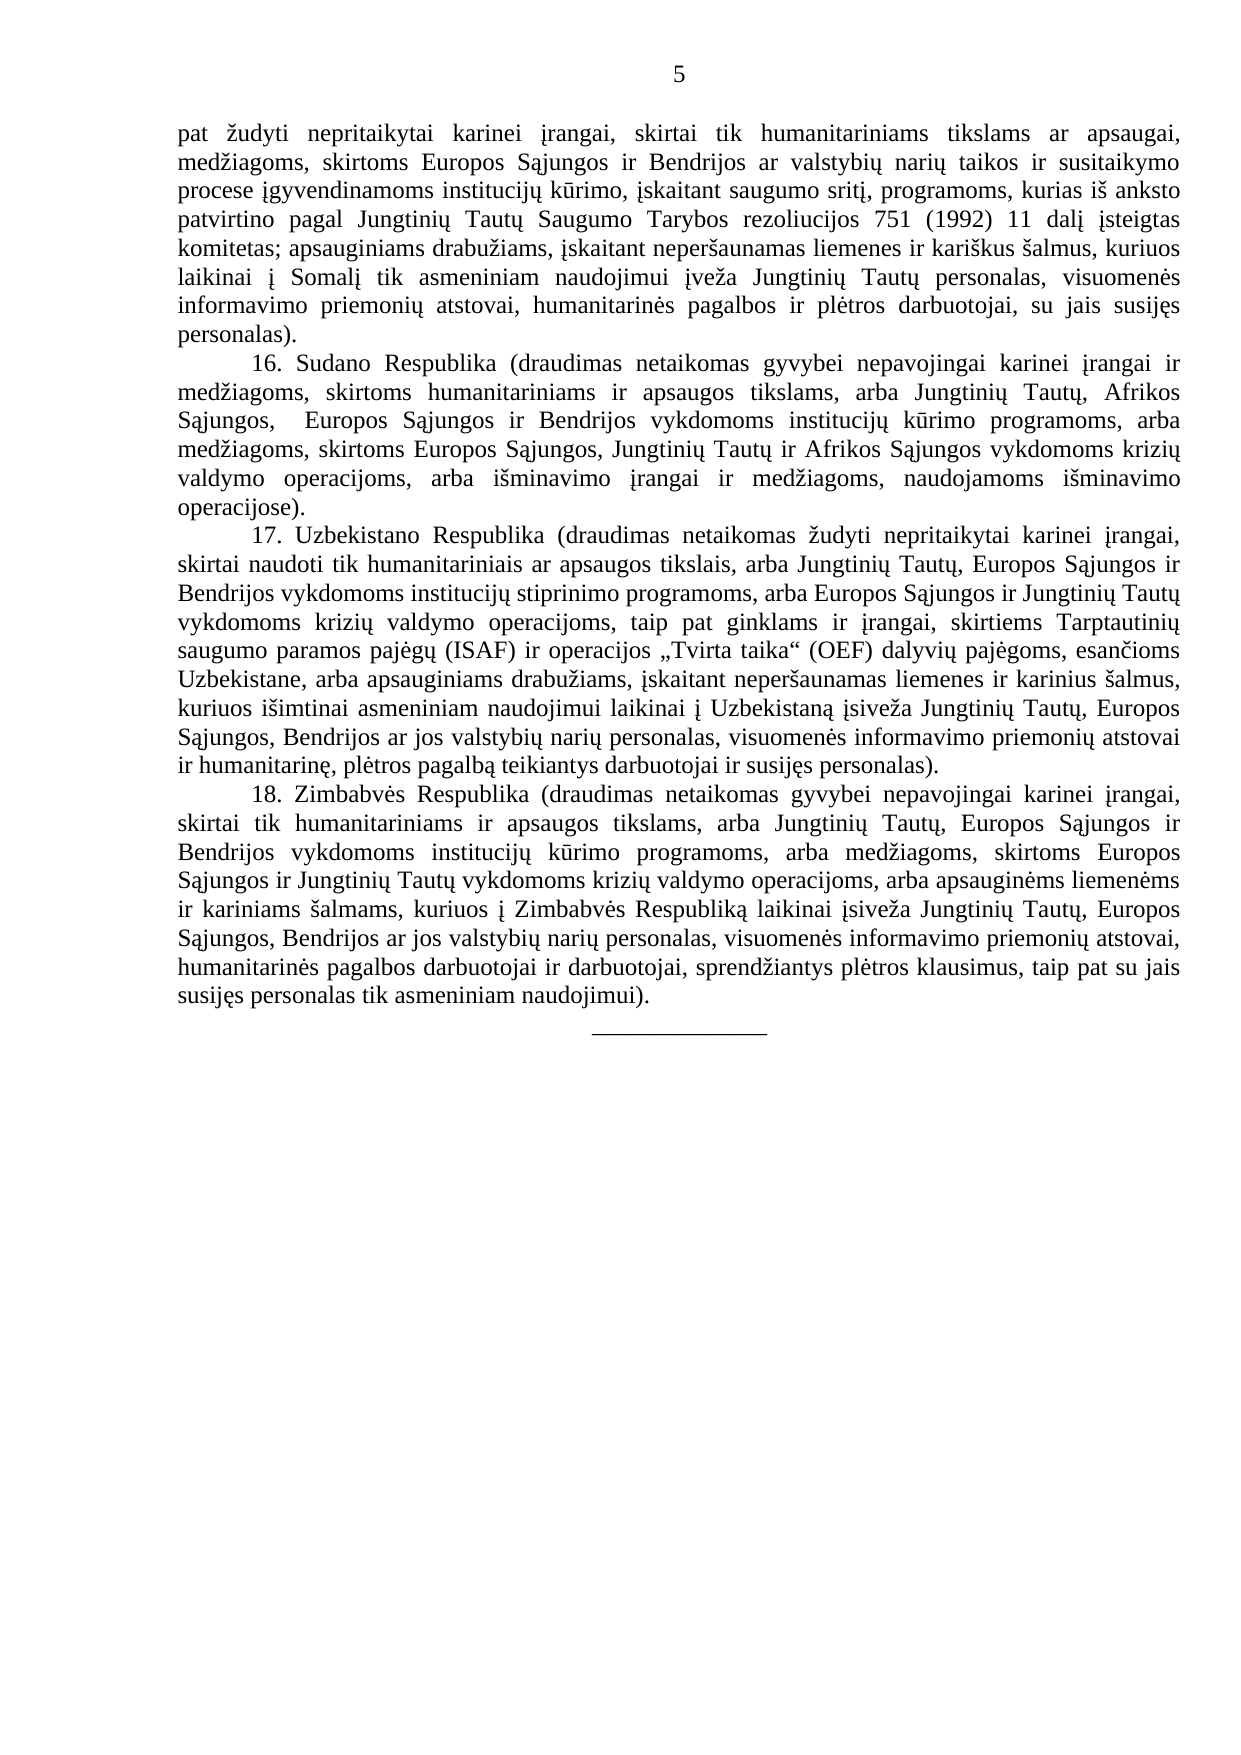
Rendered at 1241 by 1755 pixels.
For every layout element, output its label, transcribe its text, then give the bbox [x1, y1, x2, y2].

text 17. Uzbekistano Respublika (draudimas netaikomas žudyti nepritaikytai karinei įrangai, skirtai naudoti tik humanitariniais ar apsaugos tikslais, arba Jungtinių Tautų, Europos Sąjungos ir Bendrijos vykdomoms institucijų stiprinimo programoms, arba Europos Sąjungos ir Jungtinių Tautų vykdomoms krizių valdymo operacijoms, taip pat ginklams ir įrangai, skirtiems Tarptautinių saugumo paramos pajėgų (ISAF) ir operacijos „Tvirta taika“ (OEF) dalyvių pajėgoms, esančioms Uzbekistane, arba apsauginiams drabužiams, įskaitant neperšaunamas liemenes ir karinius šalmus, kuriuos išimtinai asmeniniam naudojimui laikinai į Uzbekistaną įsiveža Jungtinių Tautų, Europos Sąjungos, Bendrijos ar jos valstybių narių personalas, visuomenės informavimo priemonių atstovai ir humanitarinę, plėtros pagalbą teikiantys darbuotojai ir susijęs personalas). [177, 521, 1181, 779]
text 18. Zimbabvės Respublika (draudimas netaikomas gyvybei nepavojingai karinei įrangai, skirtai tik humanitariniams ir apsaugos tikslams, arba Jungtinių Tautų, Europos Sąjungos ir Bendrijos vykdomoms institucijų kūrimo programoms, arba medžiagoms, skirtoms Europos Sąjungos ir Jungtinių Tautų vykdomoms krizių valdymo operacijoms, arba apsauginėms liemenėms ir kariniams šalmams, kuriuos į Zimbabvės Respubliką laikinai įsiveža Jungtinių Tautų, Europos Sąjungos, Bendrijos ar jos valstybių narių personalas, visuomenės informavimo priemonių atstovai, humanitarinės pagalbos darbuotojai ir darbuotojai, sprendžiantys plėtros klausimus, taip pat su jais susijęs personalas tik asmeniniam naudojimui). [177, 779, 1181, 1009]
text ______________ [177, 1009, 1181, 1038]
text 16. Sudano Respublika (draudimas netaikomas gyvybei nepavojingai karinei įrangai ir medžiagoms, skirtoms humanitariniams ir apsaugos tikslams, arba Jungtinių Tautų, Afrikos Sąjungos, Europos Sąjungos ir Bendrijos vykdomoms institucijų kūrimo programoms, arba medžiagoms, skirtoms Europos Sąjungos, Jungtinių Tautų ir Afrikos Sąjungos vykdomoms krizių valdymo operacijoms, arba išminavimo įrangai ir medžiagoms, naudojamoms išminavimo operacijose). [177, 348, 1181, 521]
text pat žudyti nepritaikytai karinei įrangai, skirtai tik humanitariniams tikslams ar apsaugai, medžiagoms, skirtoms Europos Sąjungos ir Bendrijos ar valstybių narių taikos ir susitaikymo procese įgyvendinamoms institucijų kūrimo, įskaitant saugumo sritį, programoms, kurias iš anksto patvirtino pagal Jungtinių Tautų Saugumo Tarybos rezoliucijos 751 (1992) 11 dalį įsteigtas komitetas; apsauginiams drabužiams, įskaitant neperšaunamas liemenes ir kariškus šalmus, kuriuos laikinai į Somalį tik asmeniniam naudojimui įveža Jungtinių Tautų personalas, visuomenės informavimo priemonių atstovai, humanitarinės pagalbos ir plėtros darbuotojai, su jais susijęs personalas). [177, 118, 1181, 348]
